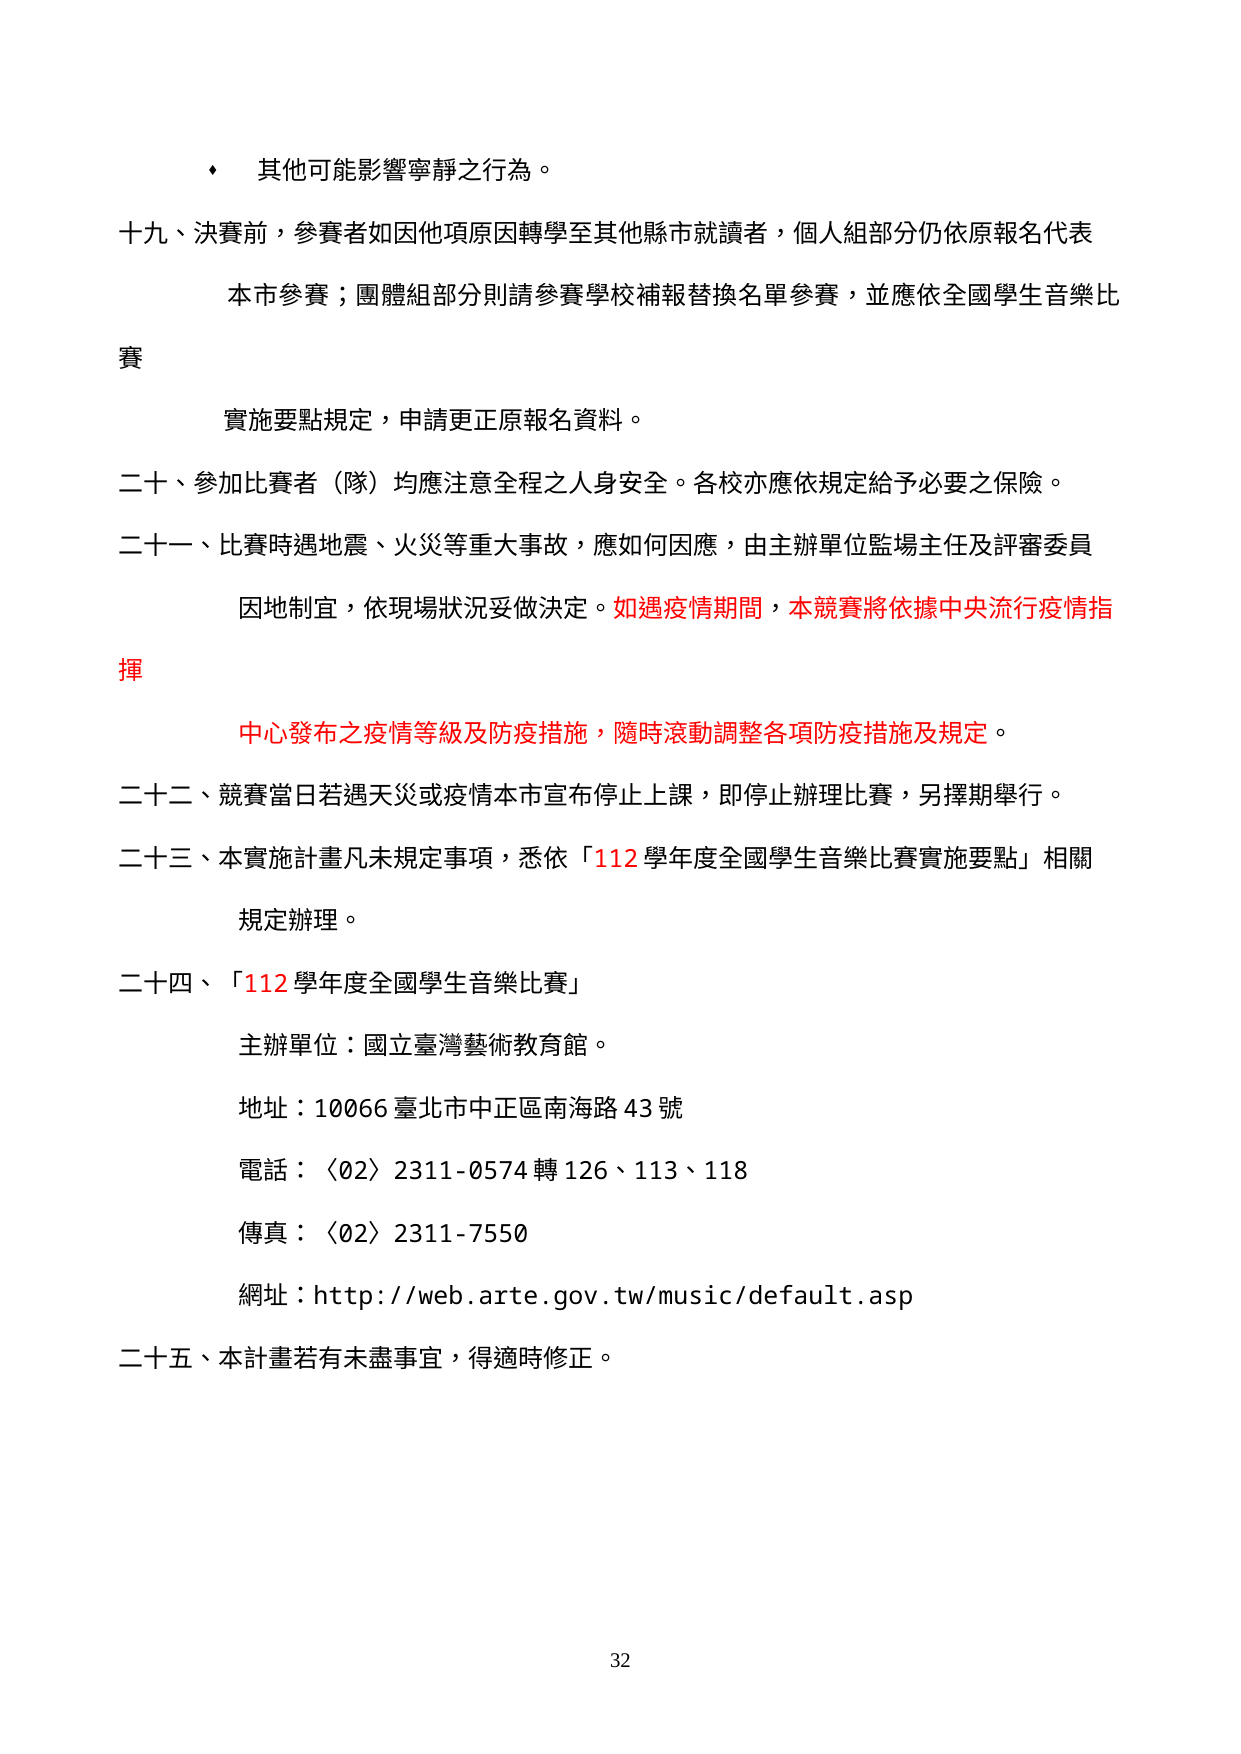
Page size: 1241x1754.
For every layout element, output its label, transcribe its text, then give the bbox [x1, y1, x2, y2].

text 二十、參加比賽者（隊）均應注意全程之人身安全。各校亦應依規定給予必要之保險。 [118, 439, 1122, 502]
text 二十五、本計畫若有未盡事宜，得適時修正。 [118, 1314, 1122, 1377]
text 傳真：〈02〉2311-7550 [118, 1189, 1122, 1252]
text 地址：10066臺北市中正區南海路43號 [118, 1064, 1122, 1127]
text 二十二、競賽當日若遇天災或疫情本市宣布停止上課，即停止辦理比賽，另擇期舉行。 [118, 752, 1122, 814]
text 主辦單位：國立臺灣藝術教育館。 [118, 1002, 1122, 1064]
text 本市參賽；團體組部分則請參賽學校補報替換名單參賽，並應依全國學生音樂比賽 [118, 252, 1122, 377]
text 中心發布之疫情等級及防疫措施，隨時滾動調整各項防疫措施及規定。 [118, 689, 1122, 752]
text 因地制宜，依現場狀況妥做決定。如遇疫情期間，本競賽將依據中央流行疫情指揮 [118, 564, 1122, 689]
text 二十四、「112學年度全國學生音樂比賽」 [118, 939, 1122, 1002]
text 電話：〈02〉2311-0574轉126、113、118 [118, 1127, 1122, 1189]
list 其他可能影響寧靜之行為。 [207, 127, 1122, 189]
text 二十三、本實施計畫凡未規定事項，悉依「112學年度全國學生音樂比賽實施要點」相關 [118, 814, 1122, 877]
text 網址：http://web.arte.gov.tw/music/default.asp [118, 1252, 1122, 1314]
text 實施要點規定，申請更正原報名資料。 [118, 377, 1122, 439]
text 規定辦理。 [118, 877, 1122, 939]
text 二十一、比賽時遇地震、火災等重大事故，應如何因應，由主辦單位監場主任及評審委員 [118, 502, 1122, 564]
text 十九、決賽前，參賽者如因他項原因轉學至其他縣市就讀者，個人組部分仍依原報名代表 [118, 189, 1122, 252]
